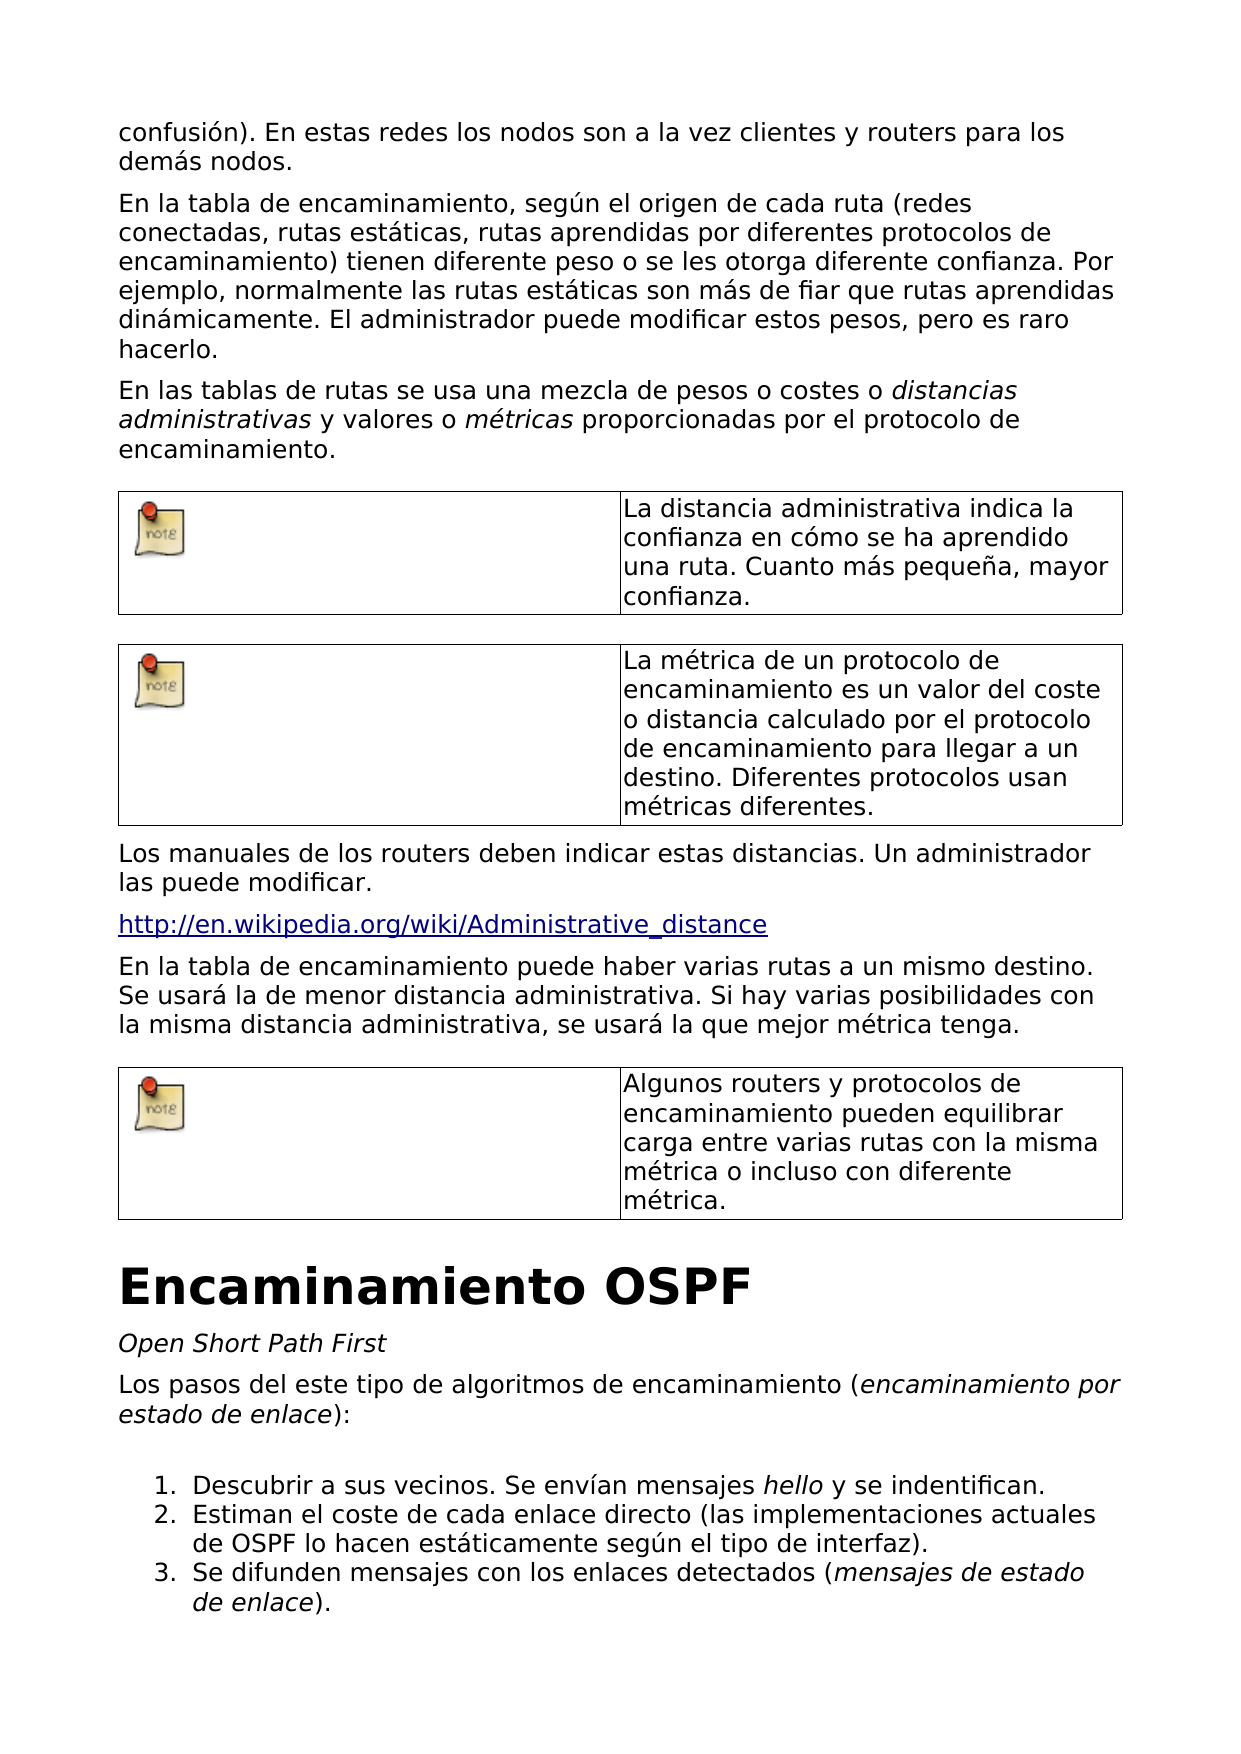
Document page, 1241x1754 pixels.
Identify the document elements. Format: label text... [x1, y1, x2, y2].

text En la tabla de encaminamiento puede haber varias rutas a un mismo destino. Se usará la de menor distancia administrativa. Si hay varias posibilidades con la misma distancia administrativa, se usará la que mejor métrica tenga. [118, 952, 1122, 1039]
table_header [119, 1068, 620, 1218]
text Open Short Path First [118, 1329, 1122, 1358]
text confusión). En estas redes los nodos son a la vez clientes y routers para los demás nodos. [118, 118, 1122, 176]
text Los pasos del este tipo de algoritmos de encaminamiento (encaminamiento por estado de enlace): [118, 1371, 1122, 1429]
list Se difunden mensajes con los enlaces detectados (mensajes de estado de enlace). [177, 1558, 1122, 1617]
picture [121, 1069, 197, 1145]
table_header [119, 492, 620, 614]
text Los manuales de los routers deben indicar estas distancias. Un administrador las puede modificar. [118, 839, 1122, 898]
subtitle Encaminamiento OSPF [118, 1258, 1122, 1317]
picture [121, 494, 197, 570]
list Descubrir a sus vecinos. Se envían mensajes hello y se indentifican. [177, 1471, 1122, 1500]
text En la tabla de encaminamiento, según el origen de cada ruta (redes conectadas, rutas estáticas, rutas aprendidas por diferentes protocolos de encaminamiento) tienen diferente peso o se les otorga diferente confianza. Por ejemplo, normalmente las rutas estáticas son más de fiar que rutas aprendidas dinámicamente. El administrador puede modificar estos pesos, pero es raro hacerlo. [118, 189, 1122, 364]
picture [121, 646, 197, 722]
table_header Algunos routers y protocolos de encaminamiento pueden equilibrar carga entre varias rutas con la misma métrica o incluso con diferente métrica. [621, 1068, 1122, 1218]
table_header La métrica de un protocolo de encaminamiento es un valor del coste o distancia calculado por el protocolo de encaminamiento para llegar a un destino. Diferentes protocolos usan métricas diferentes. [621, 645, 1122, 824]
text http://en.wikipedia.org/wiki/Administrative_distance [118, 910, 1122, 939]
table_header [119, 645, 620, 824]
list Estiman el coste de cada enlace directo (las implementaciones actuales de OSPF lo hacen estáticamente según el tipo de interfaz). [177, 1500, 1122, 1558]
table_header La distancia administrativa indica la confianza en cómo se ha aprendido una ruta. Cuanto más pequeña, mayor confianza. [621, 492, 1122, 614]
text En las tablas de rutas se usa una mezcla de pesos o costes o distancias administrativas y valores o métricas proporcionadas por el protocolo de encaminamiento. [118, 376, 1122, 464]
